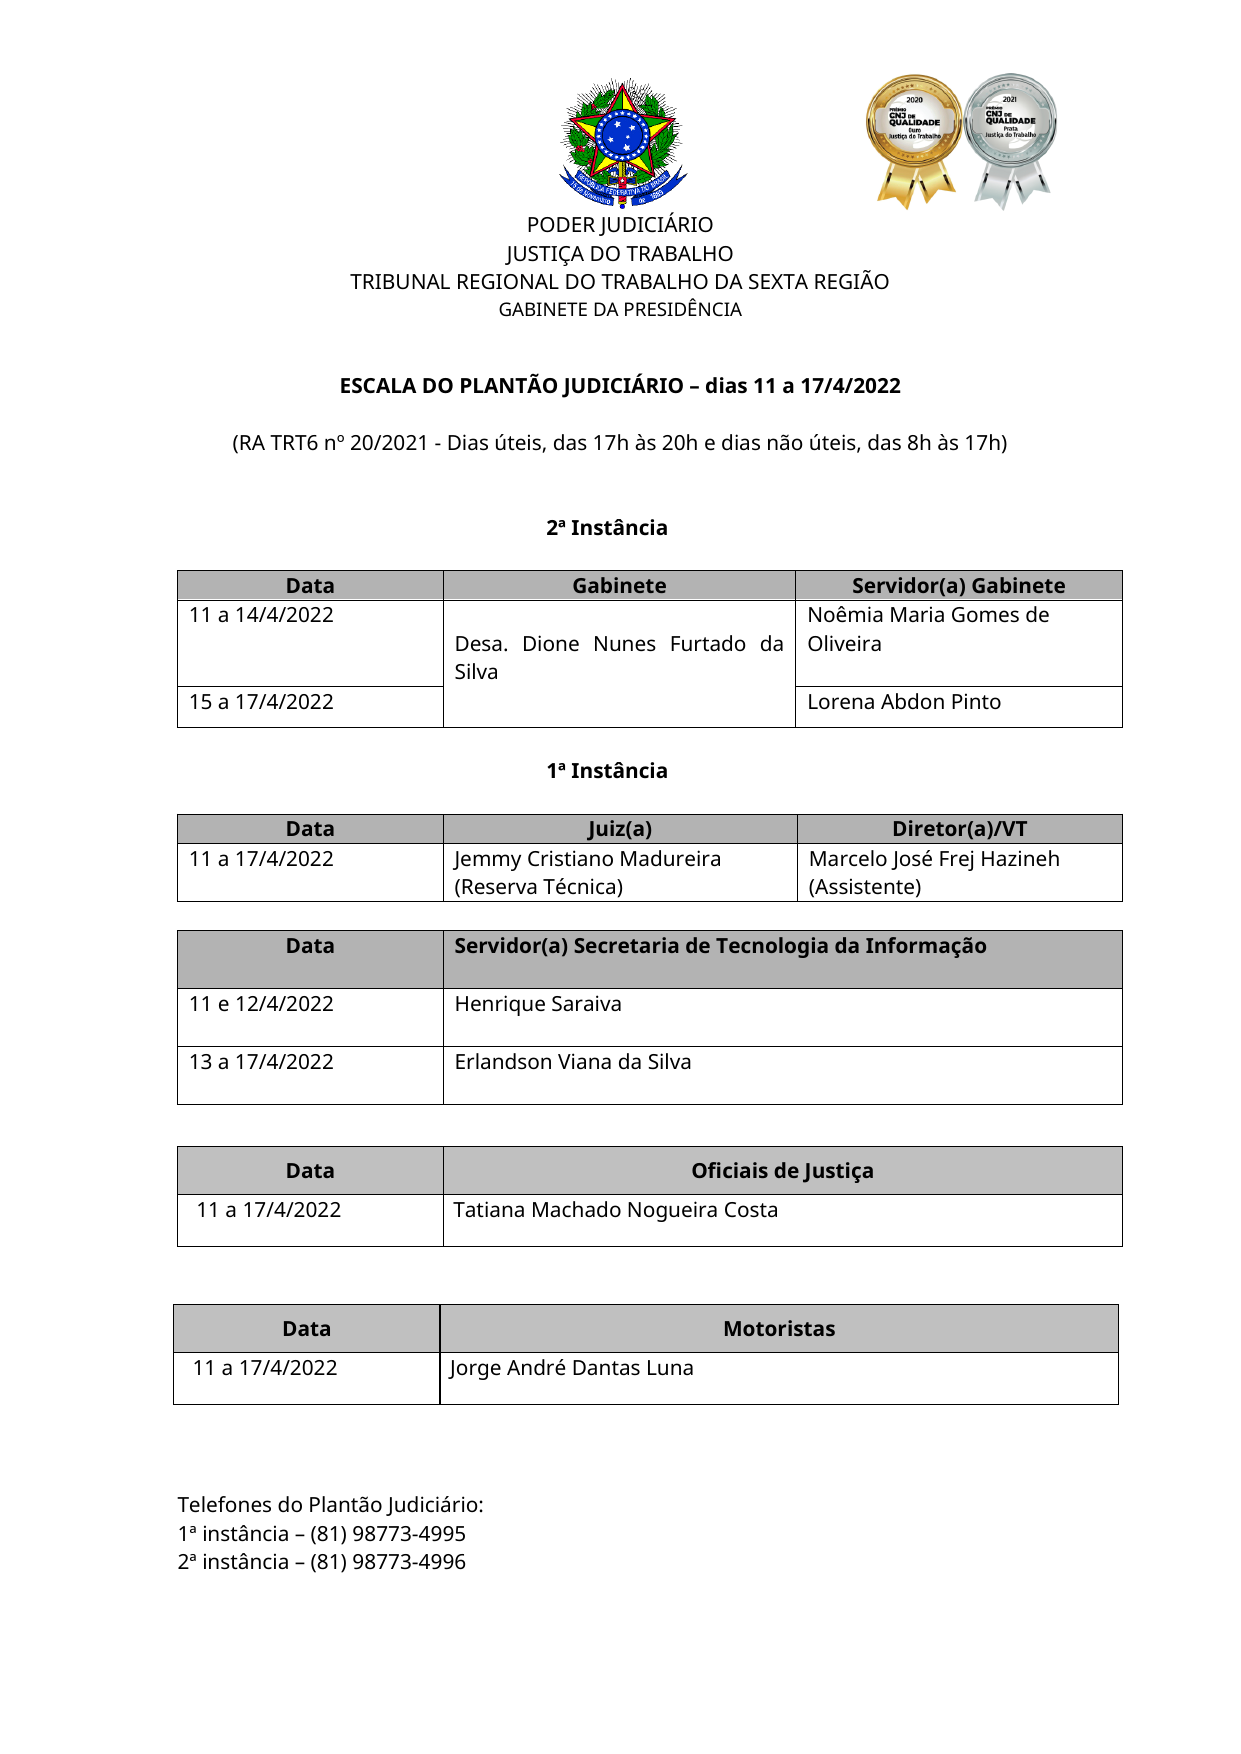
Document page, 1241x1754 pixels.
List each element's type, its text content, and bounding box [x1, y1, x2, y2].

table_header Motoristas [441, 1305, 1118, 1352]
table_header Data [178, 571, 443, 599]
table_header Diretor(a)/VT [798, 815, 1122, 843]
table_header Data [178, 815, 443, 843]
table_cell 15 a 17/4/2022 [178, 687, 443, 727]
text 1ª instância – (81) 98773-4995 [177, 1519, 1063, 1547]
table_cell 11 a 17/4/2022 [174, 1353, 439, 1404]
table_cell Lorena Abdon Pinto [796, 687, 1122, 727]
table_header Data [178, 1147, 443, 1194]
table_cell 11 a 14/4/2022 [178, 601, 443, 686]
table_header Data [178, 931, 443, 988]
table_cell Desa. Dione Nunes Furtado da Silva [444, 601, 795, 727]
table_header Data [174, 1305, 439, 1352]
table_cell Marcelo José Frej Hazineh (Assistente) [798, 844, 1122, 901]
text 1ª Instância [365, 757, 1063, 785]
picture [552, 74, 691, 211]
table_cell 13 a 17/4/2022 [178, 1047, 443, 1104]
text 2ª Instância [365, 513, 1063, 542]
table_cell Noêmia Maria Gomes de Oliveira [796, 601, 1122, 686]
table_header Gabinete [444, 571, 795, 599]
table_header Juiz(a) [444, 815, 797, 843]
table_header Servidor(a) Gabinete [796, 571, 1122, 599]
table_cell Henrique Saraiva [444, 989, 1122, 1046]
table_cell Erlandson Viana da Silva [444, 1047, 1122, 1104]
table_header Servidor(a) Secretaria de Tecnologia da Informação [444, 931, 1122, 988]
table_cell 11 a 17/4/2022 [178, 844, 443, 901]
table_cell Jemmy Cristiano Madureira (Reserva Técnica) [444, 844, 797, 901]
table_cell 11 a 17/4/2022 [178, 1195, 443, 1246]
table_cell 11 e 12/4/2022 [178, 989, 443, 1046]
table_cell Jorge André Dantas Luna [441, 1353, 1118, 1404]
table_cell Tatiana Machado Nogueira Costa [444, 1195, 1122, 1246]
text ESCALA DO PLANTÃO JUDICIÁRIO – dias 11 a 17/4/2022 [177, 371, 1063, 399]
text (RA TRT6 nº 20/2021 - Dias úteis, das 17h às 20h e dias não úteis, das 8h às 17h) [177, 428, 1063, 456]
text 2ª instância – (81) 98773-4996 [177, 1547, 1063, 1576]
text Telefones do Plantão Judiciário: [177, 1491, 1063, 1519]
table_header Oficiais de Justiça [444, 1147, 1122, 1194]
